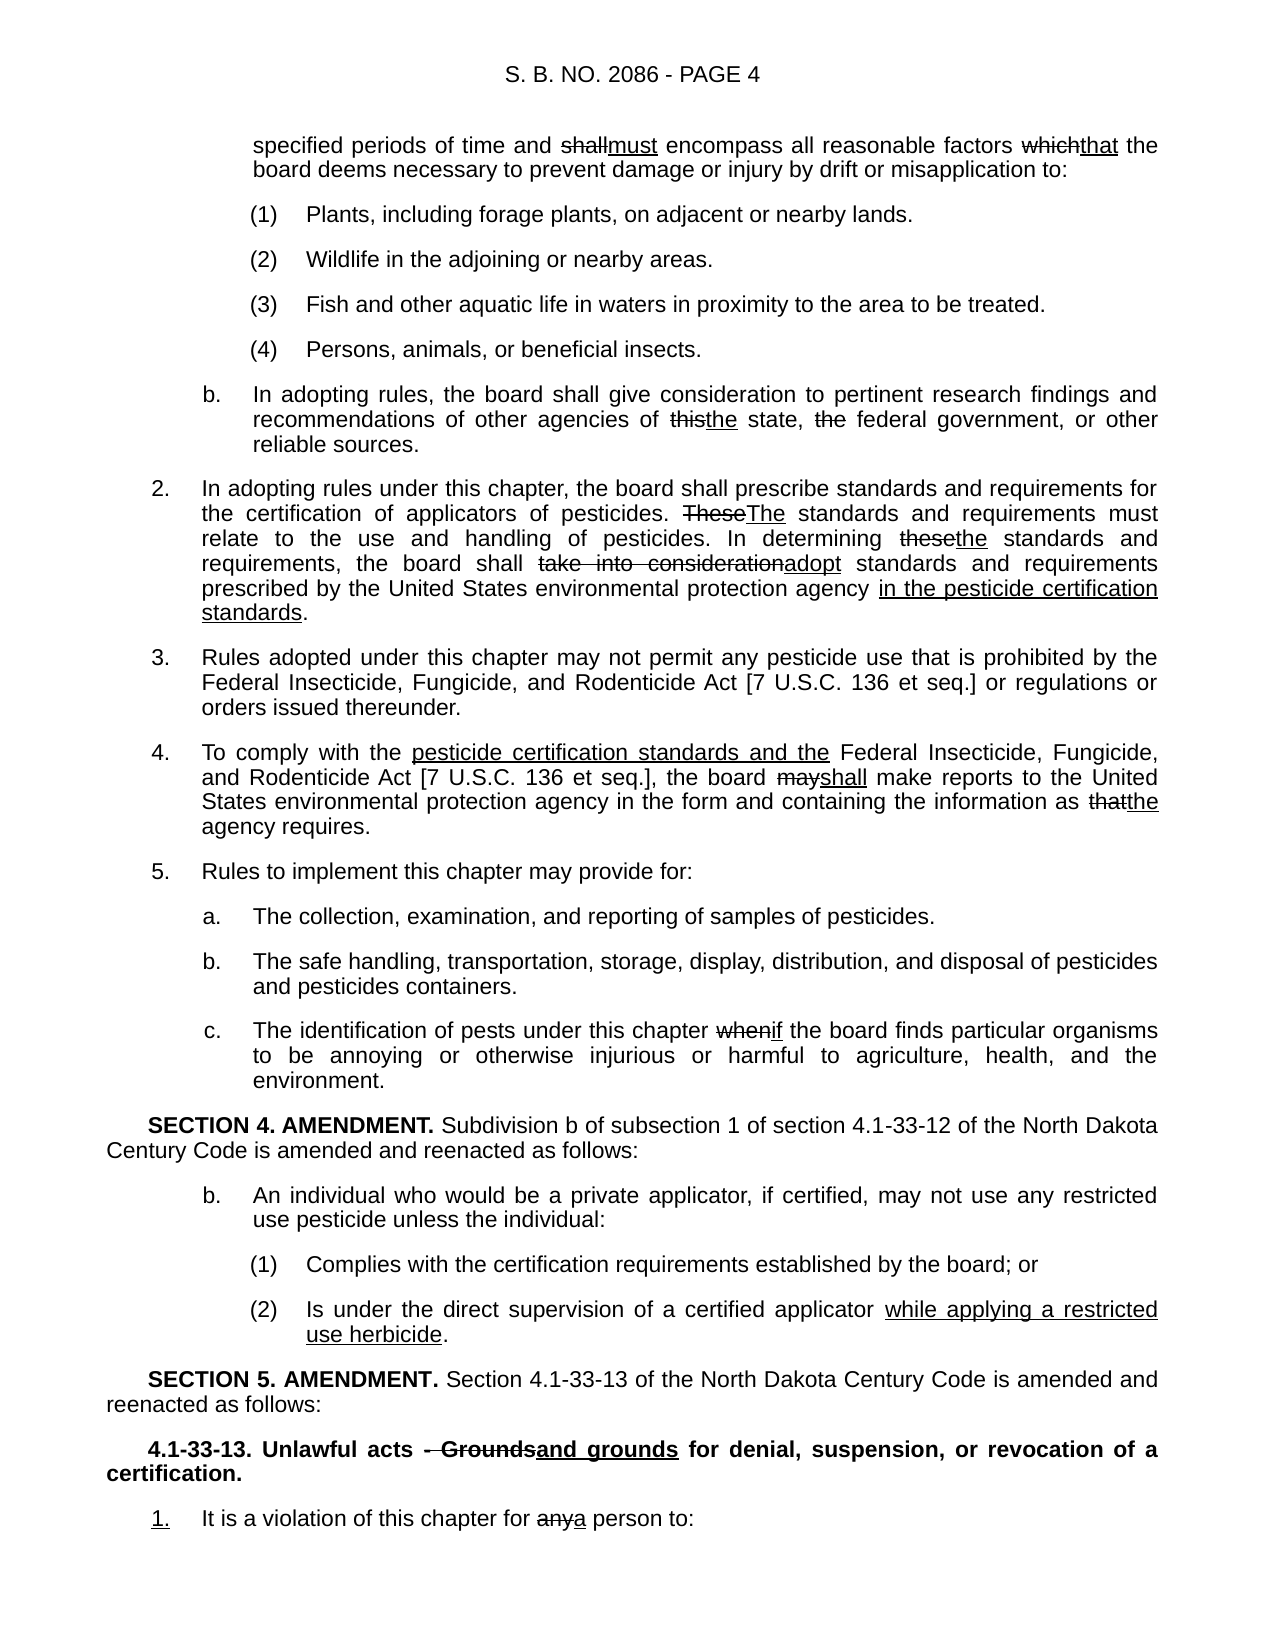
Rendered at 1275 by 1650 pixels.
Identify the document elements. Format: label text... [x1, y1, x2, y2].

text c. The identification of pests under this chapter whenif the board finds particular organisms to be annoying or otherwise injurious or harmful to agriculture, health, and the environment. [106, 1019, 1158, 1093]
text b. An individual who would be a private applicator, if certified, may not use any restricted use pesticide unless the individual: [106, 1183, 1158, 1233]
text 1. It is a violation of this chapter for anya person to: [106, 1507, 1158, 1532]
text (1) Plants, including forage plants, on adjacent or nearby lands. [106, 203, 1158, 228]
text SECTION 5. AMENDMENT. Section 4.1‑33‑13 of the North Dakota Century Code is amended and reenacted as follows: [106, 1368, 1158, 1417]
text b. In adopting rules, the board shall give consideration to pertinent research findings and recommendations of other agencies of thisthe state, the federal government, or other reliable sources. [106, 383, 1158, 457]
text 3. Rules adopted under this chapter may not permit any pesticide use that is prohibited by the Federal Insecticide, Fungicide, and Rodenticide Act [7 U.S.C. 136 et seq.] or regulations or orders issued thereunder. [106, 646, 1158, 720]
text b. The safe handling, transportation, storage, display, distribution, and disposal of pesticides and pesticides containers. [106, 949, 1158, 999]
text (3) Fish and other aquatic life in waters in proximity to the area to be treated. [106, 293, 1158, 318]
subtitle 4.1‑33‑13. Unlawful acts ‑ Groundsand grounds for denial, suspension, or revocation of a certification. [106, 1437, 1158, 1487]
text 5. Rules to implement this chapter may provide for: [106, 860, 1158, 884]
text 2. In adopting rules under this chapter, the board shall prescribe standards and requirements for the certification of applicators of pesticides. TheseThe standards and requirements must relate to the use and handling of pesticides. In determining thesethe standards and requirements, the board shall take into considerationadopt standards and requirements prescribed by the United States environmental protection agency in the pesticide certification standards. [106, 477, 1158, 626]
text SECTION 4. AMENDMENT. Subdivision b of subsection 1 of section 4.1‑33‑12 of the North Dakota Century Code is amended and reenacted as follows: [106, 1114, 1158, 1163]
text 4. To comply with the pesticide certification standards and the Federal Insecticide, Fungicide, and Rodenticide Act [7 U.S.C. 136 et seq.], the board mayshall make reports to the United States environmental protection agency in the form and containing the information as thatthe agency requires. [106, 740, 1158, 839]
text (1) Complies with the certification requirements established by the board; or [106, 1253, 1158, 1278]
text (2) Is under the direct supervision of a certified applicator while applying a restricted use herbicide. [106, 1298, 1158, 1347]
text (4) Persons, animals, or beneficial insects. [106, 338, 1158, 362]
text a. The collection, examination, and reporting of samples of pesticides. [106, 904, 1158, 929]
text specified periods of time and shallmust encompass all reasonable factors whichthat the board deems necessary to prevent damage or injury by drift or misapplication to: [106, 133, 1158, 183]
text (2) Wildlife in the adjoining or nearby areas. [106, 248, 1158, 273]
